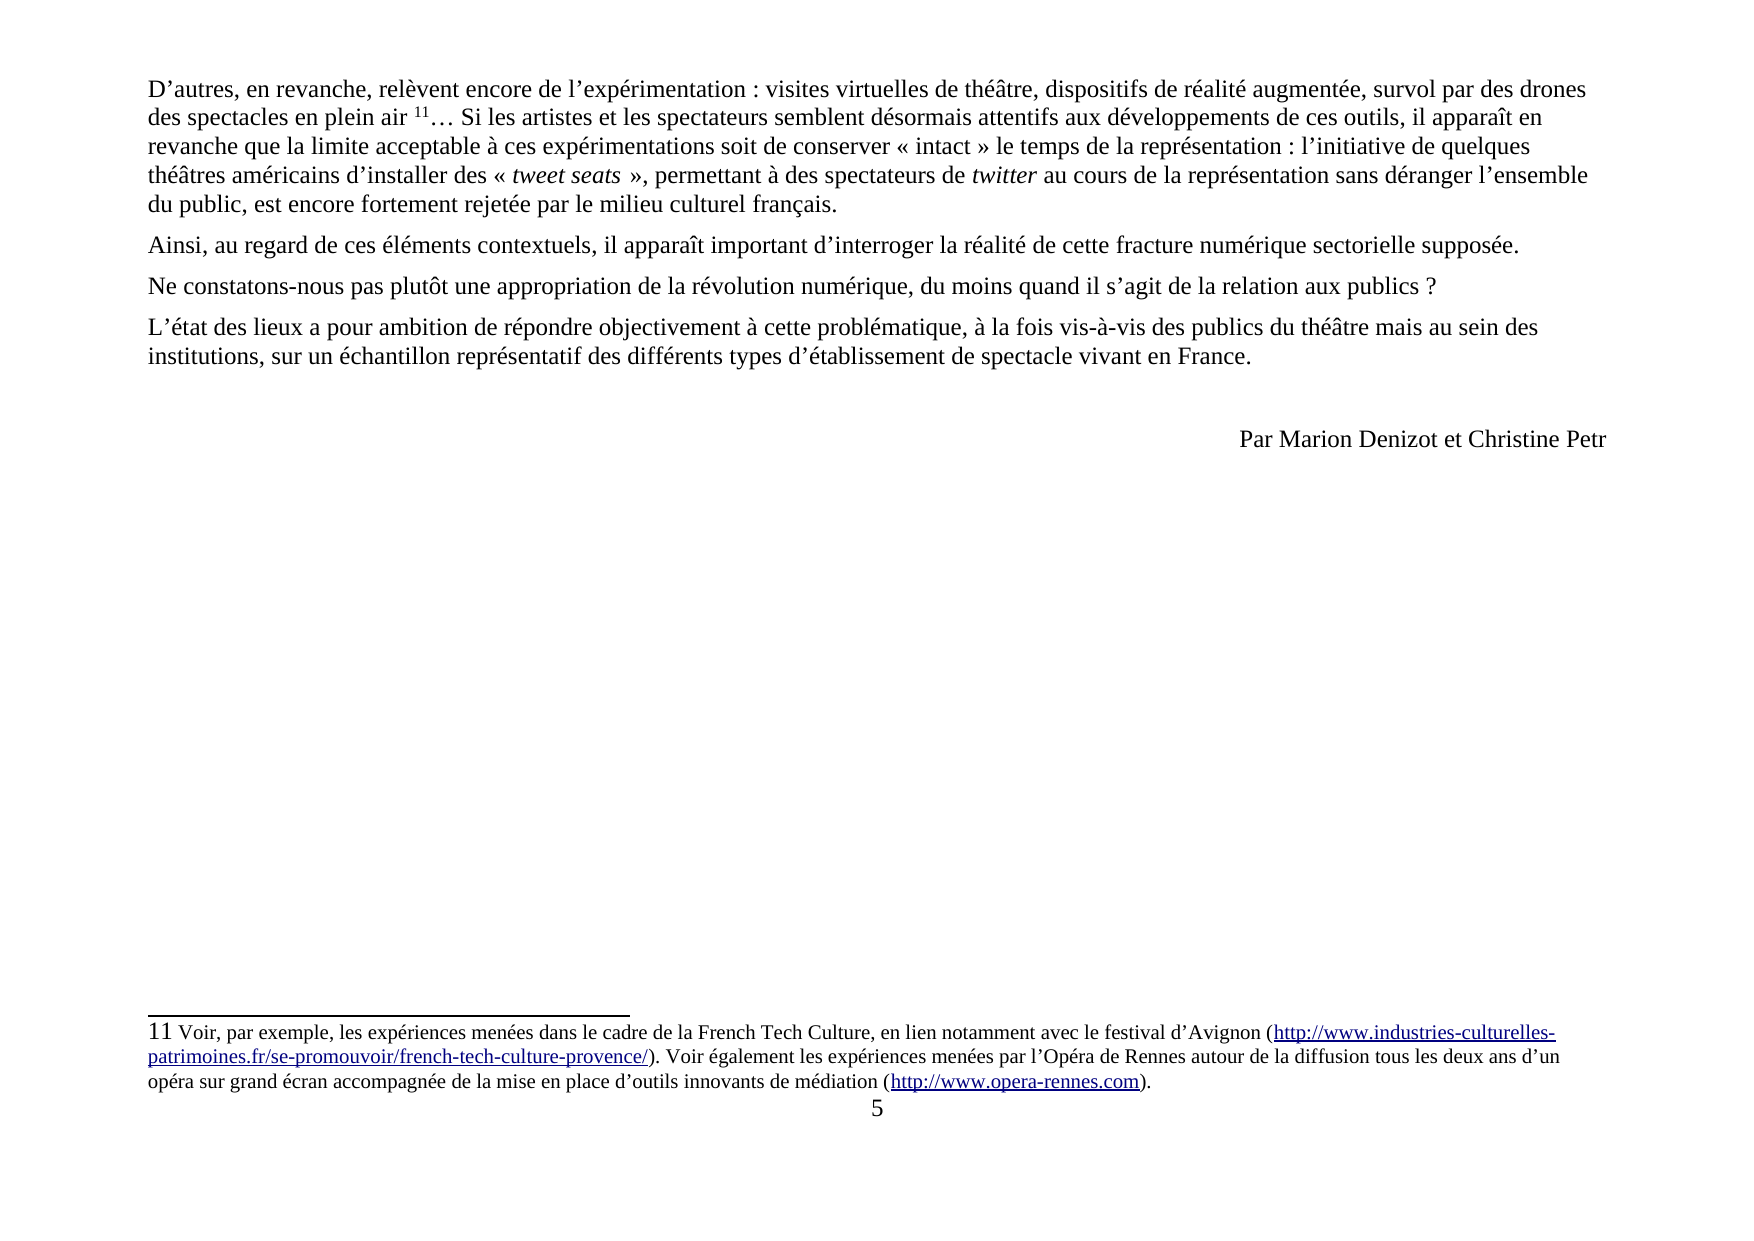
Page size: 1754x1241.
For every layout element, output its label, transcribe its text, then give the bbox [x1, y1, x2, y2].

text Par Marion Denizot et Christine Petr [148, 424, 1606, 452]
text Ainsi, au regard de ces éléments contextuels, il apparaît important d’interroger la réalité de cette fracture numérique sectorielle supposée. [148, 230, 1606, 259]
text L’état des lieux a pour ambition de répondre objectivement à cette problématique, à la fois vis-à-vis des publics du théâtre mais au sein des institutions, sur un échantillon représentatif des différents types d’établissement de spectacle vivant en France. [148, 312, 1606, 370]
text Ne constatons-nous pas plutôt une appropriation de la révolution numérique, du moins quand il s’agit de la relation aux publics ? [148, 271, 1606, 300]
text D’autres, en revanche, relèvent encore de l’expérimentation : visites virtuelles de théâtre, dispositifs de réalité augmentée, survol par des drones des spectacles en plein air … Si les artistes et les spectateurs semblent désormais attentifs aux développements de ces outils, il apparaît en revanche que la limite acceptable à ces expérimentations soit de conserver « intact » le temps de la représentation : l’initiative de quelques théâtres américains d’installer des « tweet seats », permettant à des spectateurs de twitter au cours de la représentation sans déranger l’ensemble du public, est encore fortement rejetée par le milieu culturel français. [148, 74, 1606, 217]
text Voir, par exemple, les expériences menées dans le cadre de la French Tech Culture, en lien notamment avec le festival d’Avignon (http://www.industries-culturelles-patrimoines.fr/se-promouvoir/french-tech-culture-provence/). Voir également les expériences menées par l’Opéra de Rennes autour de la diffusion tous les deux ans d’un opéra sur grand écran accompagnée de la mise en place d’outils innovants de médiation (http://www.opera-rennes.com). [148, 1016, 1606, 1093]
